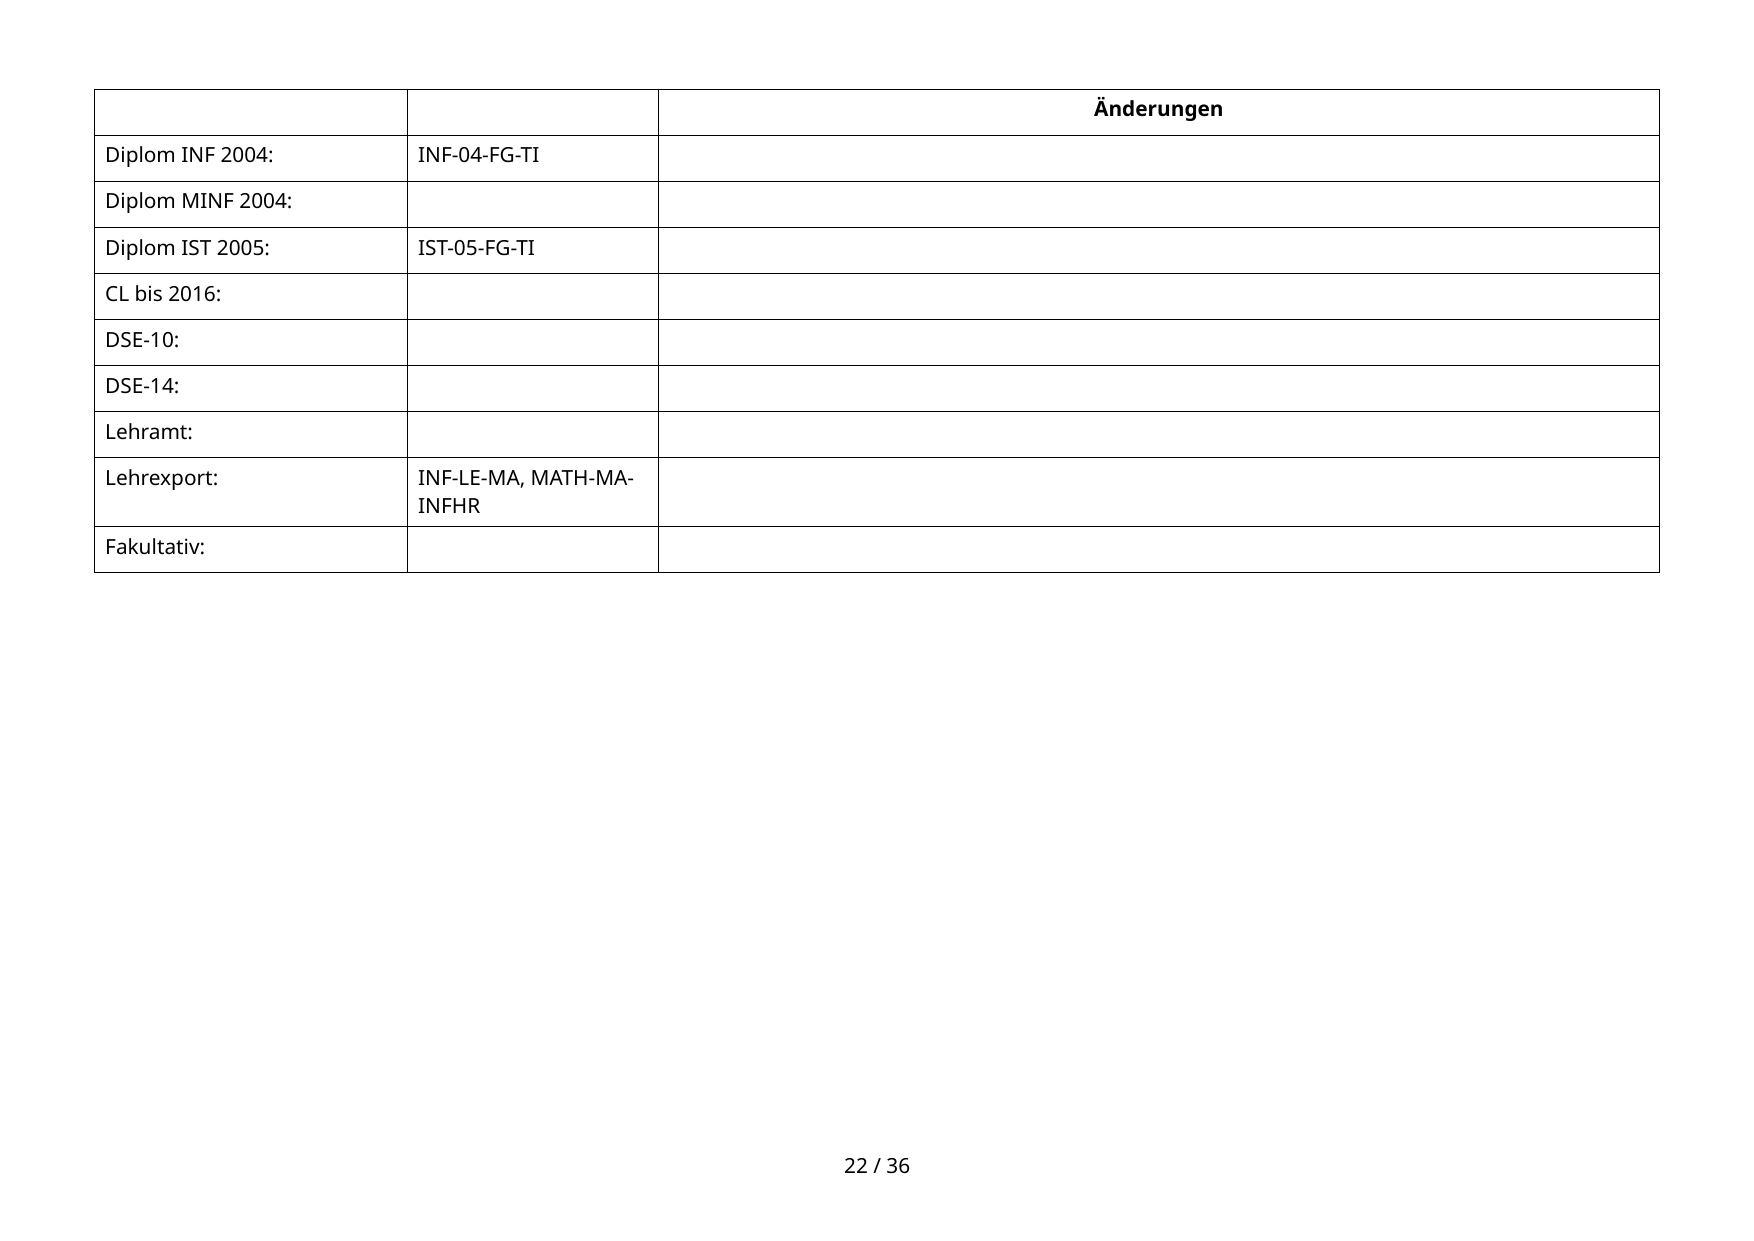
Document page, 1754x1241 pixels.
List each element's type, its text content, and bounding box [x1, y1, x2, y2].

table_cell IST-05-FG-TI [408, 228, 658, 273]
table_header [95, 90, 407, 134]
table_cell [408, 274, 658, 319]
table_cell [659, 320, 1659, 365]
table_cell [659, 527, 1659, 572]
table_cell [659, 412, 1659, 457]
table_cell [659, 274, 1659, 319]
table_cell Lehrexport: [95, 458, 407, 526]
table_cell Diplom MINF 2004: [95, 182, 407, 227]
table_cell Diplom IST 2005: [95, 228, 407, 273]
table_cell [659, 136, 1659, 181]
table_cell INF-LE-MA, MATH-MA-INFHR [408, 458, 658, 526]
table_cell [659, 458, 1659, 526]
table_cell Lehramt: [95, 412, 407, 457]
table_cell DSE-14: [95, 366, 407, 411]
table_header Änderungen [659, 90, 1659, 134]
table_cell [408, 366, 658, 411]
table_header [408, 90, 658, 134]
table_cell [659, 228, 1659, 273]
table_cell CL bis 2016: [95, 274, 407, 319]
table_cell [408, 320, 658, 365]
table_cell Fakultativ: [95, 527, 407, 572]
table_cell Diplom INF 2004: [95, 136, 407, 181]
table_cell INF-04-FG-TI [408, 136, 658, 181]
table_cell [659, 182, 1659, 227]
table_cell [408, 182, 658, 227]
table_cell [659, 366, 1659, 411]
table_cell [408, 527, 658, 572]
table_cell DSE-10: [95, 320, 407, 365]
table_cell [408, 412, 658, 457]
